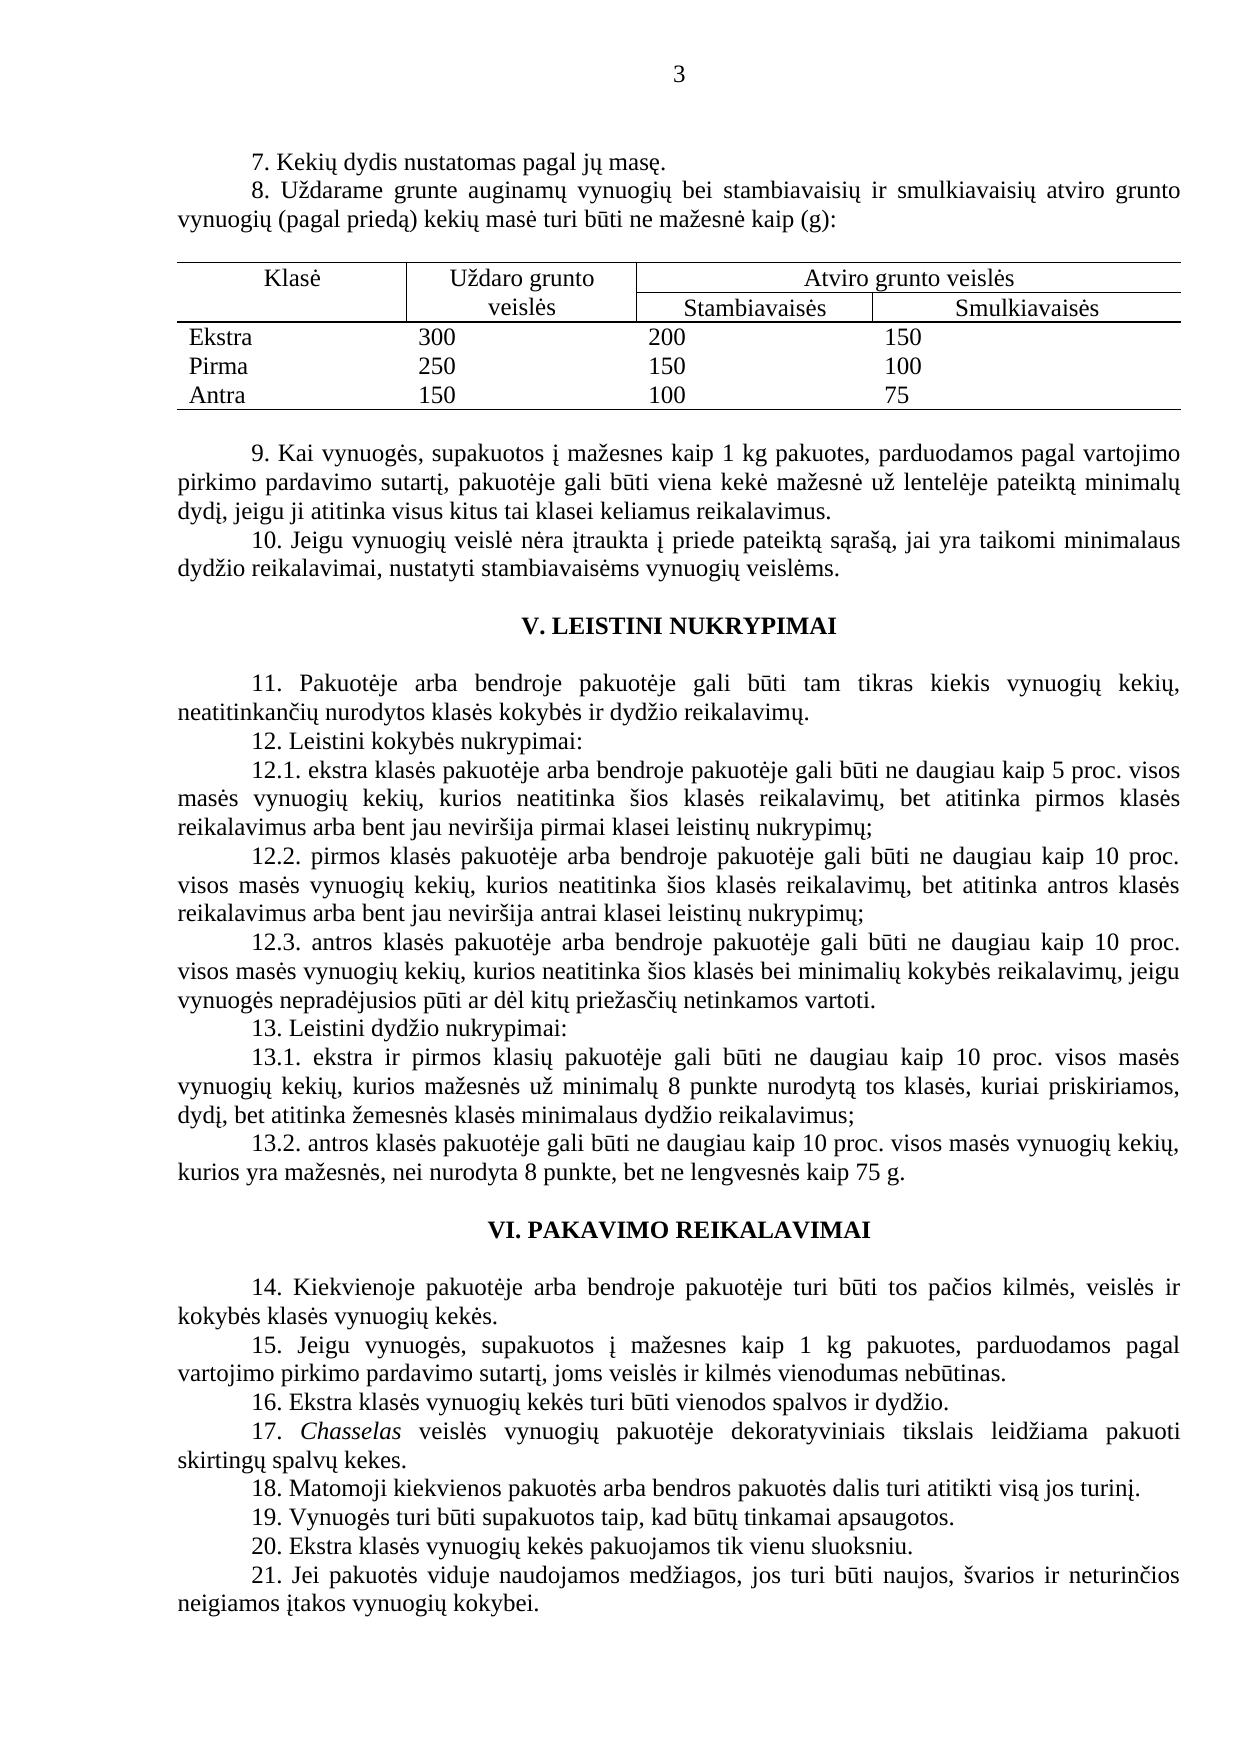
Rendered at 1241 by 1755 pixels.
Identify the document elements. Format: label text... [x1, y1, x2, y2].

text 8. Uždarame grunte auginamų vynuogių bei stambiavaisių ir smulkiavaisių atviro grunto vynuogių (pagal priedą) kekių masė turi būti ne mažesnė kaip (g): [177, 176, 1181, 233]
table_cell Stambiavaisės [637, 293, 872, 321]
table_cell Smulkiavaisės [873, 293, 1181, 321]
text 15. Jeigu vynuogės, supakuotos į mažesnes kaip 1 kg pakuotes, parduodamos pagal vartojimo pirkimo pardavimo sutartį, joms veislės ir kilmės vienodumas nebūtinas. [177, 1330, 1181, 1387]
table_header Atviro grunto veislės [637, 263, 1181, 292]
table_cell 250 [407, 351, 637, 380]
text 12. Leistini kokybės nukrypimai: [177, 726, 1181, 755]
text 12.2. pirmos klasės pakuotėje arba bendroje pakuotėje gali būti ne daugiau kaip 10 proc. visos masės vynuogių kekių, kurios neatitinka šios klasės reikalavimų, bet atitinka antros klasės reikalavimus arba bent jau neviršija antrai klasei leistinų nukrypimų; [177, 841, 1181, 927]
text VI. PAKAVIMO reikalavimai [177, 1215, 1181, 1243]
text 11. Pakuotėje arba bendroje pakuotėje gali būti tam tikras kiekis vynuogių kekių, neatitinkančių nurodytos klasės kokybės ir dydžio reikalavimų. [177, 668, 1181, 726]
text 13.2. antros klasės pakuotėje gali būti ne daugiau kaip 10 proc. visos masės vynuogių kekių, kurios yra mažesnės, nei nurodyta 8 punkte, bet ne lengvesnės kaip 75 g. [177, 1128, 1181, 1186]
table_header Uždaro grunto veislės [407, 263, 636, 321]
text 16. Ekstra klasės vynuogių kekės turi būti vienodos spalvos ir dydžio. [177, 1387, 1181, 1416]
table_cell 75 [873, 380, 1181, 409]
text 12.1. ekstra klasės pakuotėje arba bendroje pakuotėje gali būti ne daugiau kaip 5 proc. visos masės vynuogių kekių, kurios neatitinka šios klasės reikalavimų, bet atitinka pirmos klasės reikalavimus arba bent jau neviršija pirmai klasei leistinų nukrypimų; [177, 755, 1181, 841]
text 18. Matomoji kiekvienos pakuotės arba bendros pakuotės dalis turi atitikti visą jos turinį. [177, 1473, 1181, 1502]
table_cell 300 [407, 323, 637, 351]
table_cell 200 [637, 323, 873, 351]
table_cell 150 [637, 351, 873, 380]
table_header Klasė [177, 263, 406, 321]
text 19. Vynuogės turi būti supakuotos taip, kad būtų tinkamai apsaugotos. [177, 1502, 1181, 1531]
text 9. Kai vynuogės, supakuotos į mažesnes kaip 1 kg pakuotes, parduodamos pagal vartojimo pirkimo pardavimo sutartį, pakuotėje gali būti viena kekė mažesnė už lentelėje pateiktą minimalų dydį, jeigu ji atitinka visus kitus tai klasei keliamus reikalavimus. [177, 438, 1181, 525]
text V. LEISTINi NUKRYPIMai [177, 611, 1181, 640]
table_cell 150 [407, 380, 637, 409]
text 13.1. ekstra ir pirmos klasių pakuotėje gali būti ne daugiau kaip 10 proc. visos masės vynuogių kekių, kurios mažesnės už minimalų 8 punkte nurodytą tos klasės, kuriai priskiriamos, dydį, bet atitinka žemesnės klasės minimalaus dydžio reikalavimus; [177, 1042, 1181, 1128]
table_cell Antra [177, 380, 407, 409]
text 7. Kekių dydis nustatomas pagal jų masę. [177, 147, 1181, 176]
text 12.3. antros klasės pakuotėje arba bendroje pakuotėje gali būti ne daugiau kaip 10 proc. visos masės vynuogių kekių, kurios neatitinka šios klasės bei minimalių kokybės reikalavimų, jeigu vynuogės nepradėjusios pūti ar dėl kitų priežasčių netinkamos vartoti. [177, 927, 1181, 1013]
text 10. Jeigu vynuogių veislė nėra įtraukta į priede pateiktą sąrašą, jai yra taikomi minimalaus dydžio reikalavimai, nustatyti stambiavaisėms vynuogių veislėms. [177, 525, 1181, 582]
text 13. Leistini dydžio nukrypimai: [177, 1013, 1181, 1042]
table_cell 100 [637, 380, 873, 409]
table_cell 100 [873, 351, 1181, 380]
table_cell 150 [873, 323, 1181, 351]
text 17. Chasselas veislės vynuogių pakuotėje dekoratyviniais tikslais leidžiama pakuoti skirtingų spalvų kekes. [177, 1416, 1181, 1473]
text 21. Jei pakuotės viduje naudojamos medžiagos, jos turi būti naujos, švarios ir neturinčios neigiamos įtakos vynuogių kokybei. [177, 1560, 1181, 1617]
text 14. Kiekvienoje pakuotėje arba bendroje pakuotėje turi būti tos pačios kilmės, veislės ir kokybės klasės vynuogių kekės. [177, 1272, 1181, 1330]
table_cell Ekstra [177, 323, 407, 351]
text 20. Ekstra klasės vynuogių kekės pakuojamos tik vienu sluoksniu. [177, 1531, 1181, 1560]
table_cell Pirma [177, 351, 407, 380]
